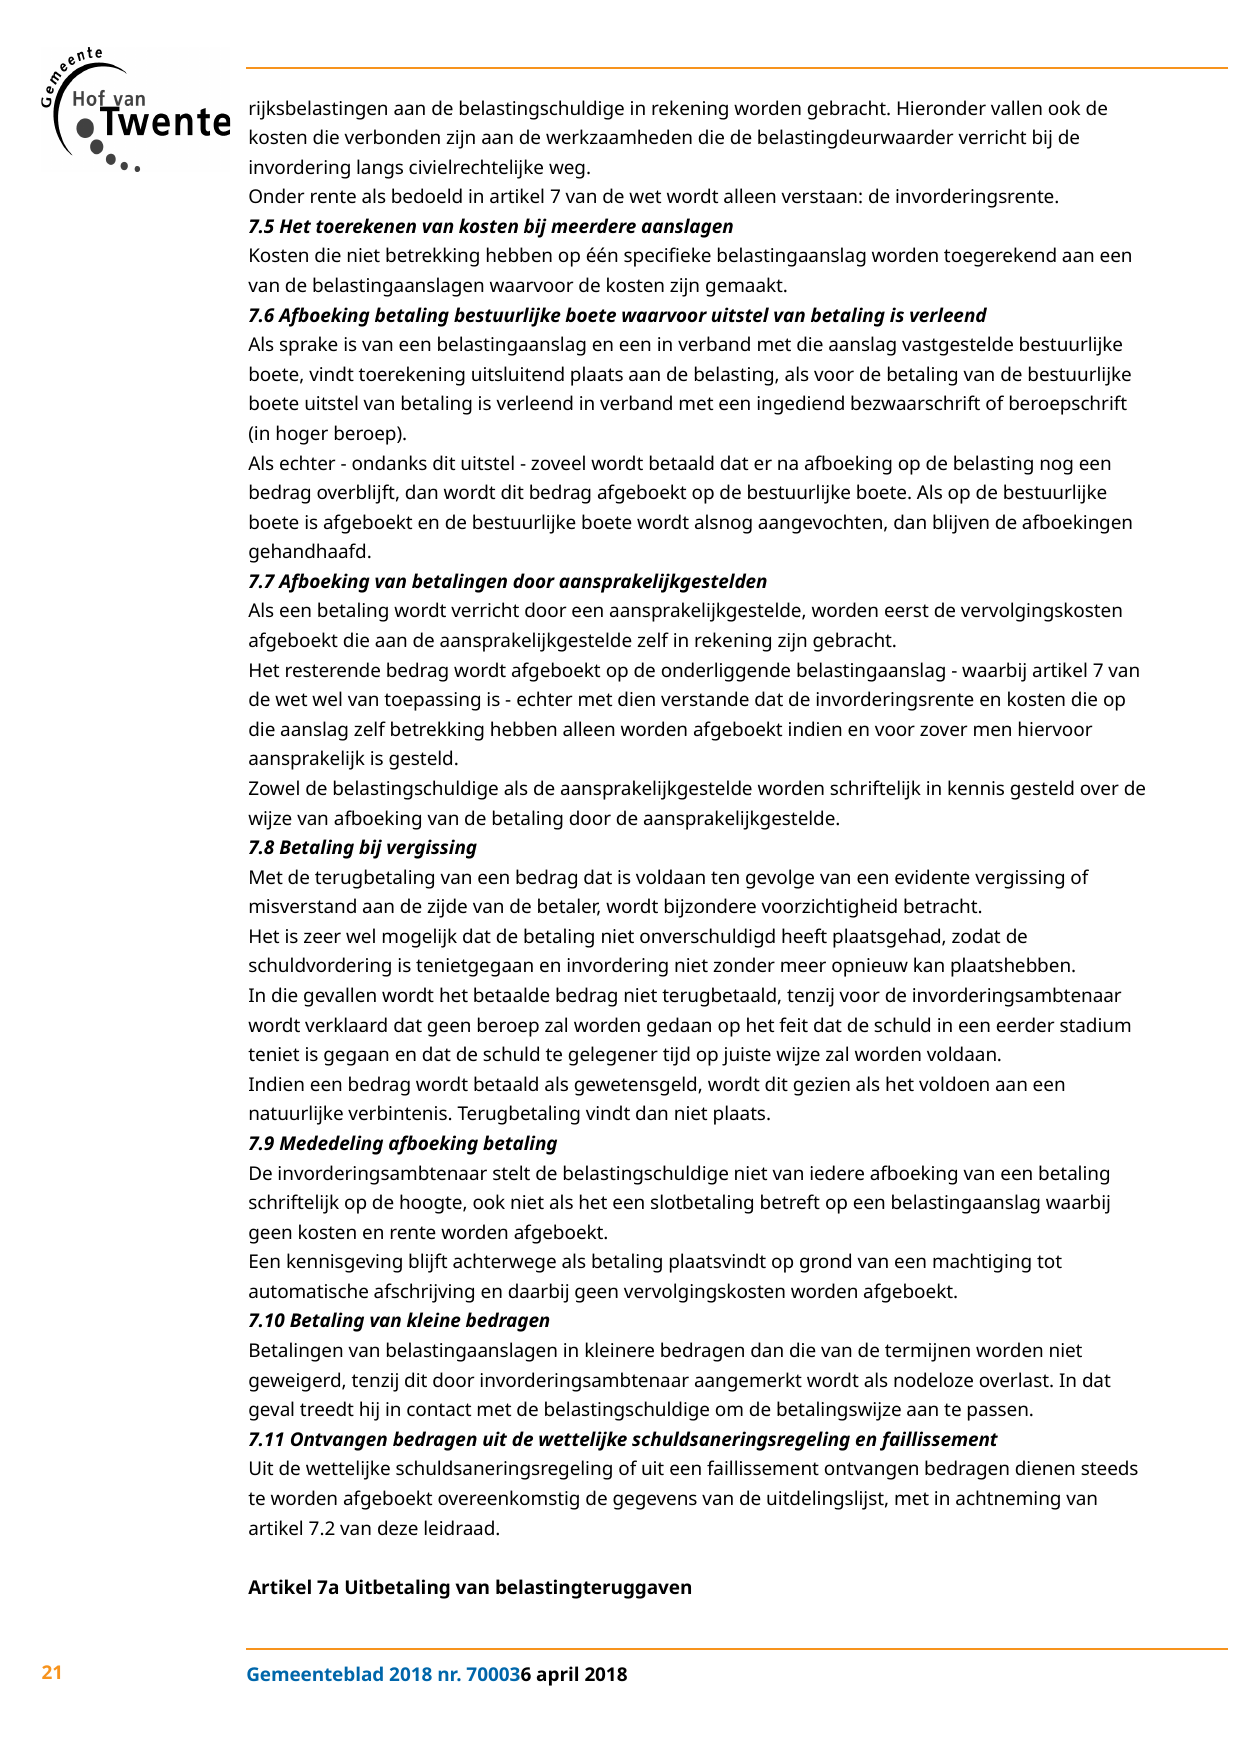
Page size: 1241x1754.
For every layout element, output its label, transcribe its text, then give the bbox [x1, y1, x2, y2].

text Het resterende bedrag wordt afgeboekt op de onderliggende belastingaanslag - waarbij artikel 7 van de wet wel van toepassing is - echter met dien verstande dat de invorderingsrente en kosten die op die aanslag zelf betrekking hebben alleen worden afgeboekt indien en voor zover men hiervoor aansprakelijk is gesteld. [248, 657, 1152, 771]
text Zowel de belastingschuldige als de aansprakelijkgestelde worden schriftelijk in kennis gesteld over de wijze van afboeking van de betaling door de aansprakelijkgestelde. [248, 775, 1152, 831]
text Als sprake is van een belastingaanslag en een in verband met die aanslag vastgestelde bestuurlijke boete, vindt toerekening uitsluitend plaats aan de belasting, als voor de betaling van de bestuurlijke boete uitstel van betaling is verleend in verband met een ingediend bezwaarschrift of beroepschrift (in hoger beroep). [248, 331, 1152, 446]
text 7.6 Afboeking betaling bestuurlijke boete waarvoor uitstel van betaling is verleend [248, 302, 1152, 328]
text In die gevallen wordt het betaalde bedrag niet terugbetaald, tenzij voor de invorderingsambtenaar wordt verklaard dat geen beroep zal worden gedaan op het feit dat de schuld in een eerder stadium teniet is gegaan en dat de schuld te gelegener tijd op juiste wijze zal worden voldaan. [248, 982, 1152, 1067]
text Een kennisgeving blijft achterwege als betaling plaatsvindt op grond van een machtiging tot automatische afschrijving en daarbij geen vervolgingskosten worden afgeboekt. [248, 1248, 1152, 1304]
picture [41, 47, 231, 172]
text De invorderingsambtenaar stelt de belastingschuldige niet van iedere afboeking van een betaling schriftelijk op de hoogte, ook niet als het een slotbetaling betreft op een belastingaanslag waarbij geen kosten en rente worden afgeboekt. [248, 1160, 1152, 1245]
text Betalingen van belastingaanslagen in kleinere bedragen dan die van de termijnen worden niet geweigerd, tenzij dit door invorderingsambtenaar aangemerkt wordt als nodeloze overlast. In dat geval treedt hij in contact met de belastingschuldige om de betalingswijze aan te passen. [248, 1337, 1152, 1422]
text Het is zeer wel mogelijk dat de betaling niet onverschuldigd heeft plaatsgehad, zodat de schuldvordering is tenietgegaan en invordering niet zonder meer opnieuw kan plaatshebben. [248, 923, 1152, 978]
text Indien een bedrag wordt betaald als gewetensgeld, wordt dit gezien als het voldoen aan een natuurlijke verbintenis. Terugbetaling vindt dan niet plaats. [248, 1071, 1152, 1126]
text 7.7 Afboeking van betalingen door aansprakelijkgestelden [248, 568, 1152, 594]
text 7.10 Betaling van kleine bedragen [248, 1308, 1152, 1333]
text Als echter - ondanks dit uitstel - zoveel wordt betaald dat er na afboeking op de belasting nog een bedrag overblijft, dan wordt dit bedrag afgeboekt op de bestuurlijke boete. Als op de bestuurlijke boete is afgeboekt en de bestuurlijke boete wordt alsnog aangevochten, dan blijven de afboekingen gehandhaafd. [248, 450, 1152, 564]
text 7.5 Het toerekenen van kosten bij meerdere aanslagen [248, 213, 1152, 239]
text 7.11 Ontvangen bedragen uit de wettelijke schuldsaneringsregeling en faillissement [248, 1426, 1152, 1452]
text Onder rente als bedoeld in artikel 7 van de wet wordt alleen verstaan: de invorderingsrente. [248, 183, 1152, 209]
text 7.8 Betaling bij vergissing [248, 834, 1152, 860]
text Artikel 7a Uitbetaling van belastingteruggaven [248, 1574, 1152, 1600]
text Als een betaling wordt verricht door een aansprakelijkgestelde, worden eerst de vervolgingskosten afgeboekt die aan de aansprakelijkgestelde zelf in rekening zijn gebracht. [248, 598, 1152, 653]
text Uit de wettelijke schuldsaneringsregeling of uit een faillissement ontvangen bedragen dienen steeds te worden afgeboekt overeenkomstig de gegevens van de uitdelingslijst, met in achtneming van artikel 7.2 van deze leidraad. [248, 1456, 1152, 1541]
text rijksbelastingen aan de belastingschuldige in rekening worden gebracht. Hieronder vallen ook de kosten die verbonden zijn aan de werkzaamheden die de belastingdeurwaarder verricht bij de invordering langs civielrechtelijke weg. [248, 95, 1152, 180]
text Met de terugbetaling van een bedrag dat is voldaan ten gevolge van een evidente vergissing of misverstand aan de zijde van de betaler, wordt bijzondere voorzichtigheid betracht. [248, 864, 1152, 919]
text Kosten die niet betrekking hebben op één specifieke belastingaanslag worden toegerekend aan een van de belastingaanslagen waarvoor de kosten zijn gemaakt. [248, 243, 1152, 298]
text 7.9 Mededeling afboeking betaling [248, 1130, 1152, 1156]
